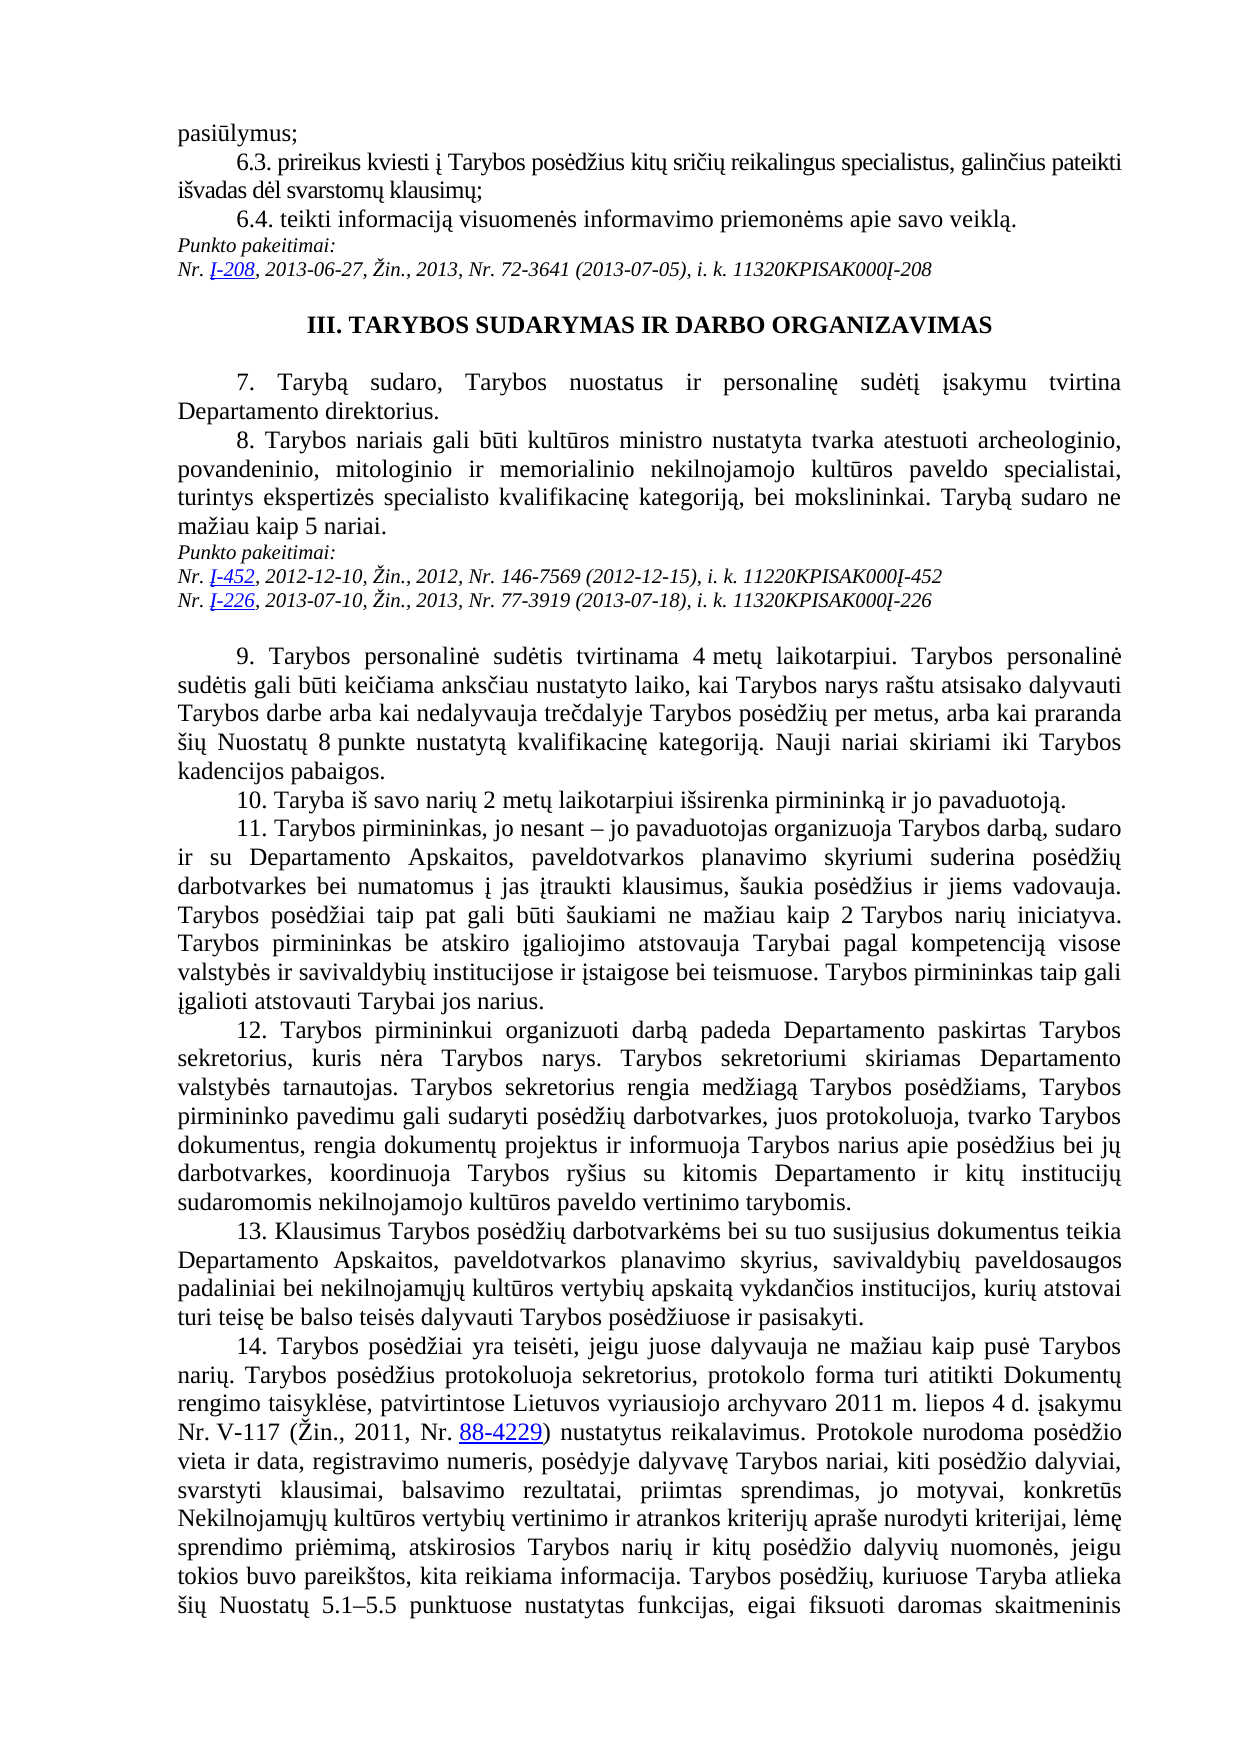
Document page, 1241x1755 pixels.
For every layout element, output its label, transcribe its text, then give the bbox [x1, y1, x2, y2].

text Nr. Į-452, 2012-12-10, Žin., 2012, Nr. 146-7569 (2012-12-15), i. k. 11220KPISAK000Į-452 [177, 564, 1122, 588]
text pasiūlymus; [177, 118, 1122, 147]
text Nr. Į-208, 2013-06-27, Žin., 2013, Nr. 72-3641 (2013-07-05), i. k. 11320KPISAK000Į-208 [177, 257, 1122, 281]
text 11. Tarybos pirmininkas, jo nesant – jo pavaduotojas organizuoja Tarybos darbą, sudaro ir su Departamento Apskaitos, paveldotvarkos planavimo skyriumi suderina posėdžių darbotvarkes bei numatomus į jas įtraukti klausimus, šaukia posėdžius ir jiems vadovauja. Tarybos posėdžiai taip pat gali būti šaukiami ne mažiau kaip 2 Tarybos narių iniciatyva. Tarybos pirmininkas be atskiro įgaliojimo atstovauja Tarybai pagal kompetenciją visose valstybės ir savivaldybių institucijose ir įstaigose bei teismuose. Tarybos pirmininkas taip gali įgalioti atstovauti Tarybai jos narius. [177, 813, 1122, 1015]
text Nr. Į-226, 2013-07-10, Žin., 2013, Nr. 77-3919 (2013-07-18), i. k. 11320KPISAK000Į-226 [177, 588, 1122, 612]
text 9. Tarybos personalinė sudėtis tvirtinama 4 metų laikotarpiui. Tarybos personalinė sudėtis gali būti keičiama anksčiau nustatyto laiko, kai Tarybos narys raštu atsisako dalyvauti Tarybos darbe arba kai nedalyvauja trečdalyje Tarybos posėdžių per metus, arba kai praranda šių Nuostatų 8 punkte nustatytą kvalifikacinę kategoriją. Nauji nariai skiriami iki Tarybos kadencijos pabaigos. [177, 641, 1122, 785]
text 6.4. teikti informaciją visuomenės informavimo priemonėms apie savo veiklą. [177, 204, 1122, 233]
text Punkto pakeitimai: [177, 540, 1122, 564]
text 6.3. prireikus kviesti į Tarybos posėdžius kitų sričių reikalingus specialistus, galinčius pateikti išvadas dėl svarstomų klausimų; [177, 147, 1122, 204]
text 14. Tarybos posėdžiai yra teisėti, jeigu juose dalyvauja ne mažiau kaip pusė Tarybos narių. Tarybos posėdžius protokoluoja sekretorius, protokolo forma turi atitikti Dokumentų rengimo taisyklėse, patvirtintose Lietuvos vyriausiojo archyvaro 2011 m. liepos 4 d. įsakymu Nr. V-117 (Žin., 2011, Nr. 88-4229) nustatytus reikalavimus. Protokole nurodoma posėdžio vieta ir data, registravimo numeris, posėdyje dalyvavę Tarybos nariai, kiti posėdžio dalyviai, svarstyti klausimai, balsavimo rezultatai, priimtas sprendimas, jo motyvai, konkretūs Nekilnojamųjų kultūros vertybių vertinimo ir atrankos kriterijų apraše nurodyti kriterijai, lėmę sprendimo priėmimą, atskirosios Tarybos narių ir kitų posėdžio dalyvių nuomonės, jeigu tokios buvo pareikštos, kita reikiama informacija. Tarybos posėdžių, kuriuose Taryba atlieka šių Nuostatų 5.1–5.5 punktuose nustatytas funkcijas, eigai fiksuoti daromas skaitmeninis [177, 1331, 1122, 1618]
text 7. Tarybą sudaro, Tarybos nuostatus ir personalinę sudėtį įsakymu tvirtina Departamento direktorius. [177, 367, 1122, 425]
text III. TARYBOS SUDARYMAS IR DARBO ORGANIZAVIMAS [177, 310, 1122, 339]
text 8. Tarybos nariais gali būti kultūros ministro nustatyta tvarka atestuoti archeologinio, povandeninio, mitologinio ir memorialinio nekilnojamojo kultūros paveldo specialistai, turintys ekspertizės specialisto kvalifikacinę kategoriją, bei mokslininkai. Tarybą sudaro ne mažiau kaip 5 nariai. [177, 425, 1122, 540]
text 13. Klausimus Tarybos posėdžių darbotvarkėms bei su tuo susijusius dokumentus teikia Departamento Apskaitos, paveldotvarkos planavimo skyrius, savivaldybių paveldosaugos padaliniai bei nekilnojamųjų kultūros vertybių apskaitą vykdančios institucijos, kurių atstovai turi teisę be balso teisės dalyvauti Tarybos posėdžiuose ir pasisakyti. [177, 1216, 1122, 1331]
text 12. Tarybos pirmininkui organizuoti darbą padeda Departamento paskirtas Tarybos sekretorius, kuris nėra Tarybos narys. Tarybos sekretoriumi skiriamas Departamento valstybės tarnautojas. Tarybos sekretorius rengia medžiagą Tarybos posėdžiams, Tarybos pirmininko pavedimu gali sudaryti posėdžių darbotvarkes, juos protokoluoja, tvarko Tarybos dokumentus, rengia dokumentų projektus ir informuoja Tarybos narius apie posėdžius bei jų darbotvarkes, koordinuoja Tarybos ryšius su kitomis Departamento ir kitų institucijų sudaromomis nekilnojamojo kultūros paveldo vertinimo tarybomis. [177, 1015, 1122, 1216]
text 10. Taryba iš savo narių 2 metų laikotarpiui išsirenka pirmininką ir jo pavaduotoją. [177, 785, 1122, 813]
text Punkto pakeitimai: [177, 233, 1122, 257]
